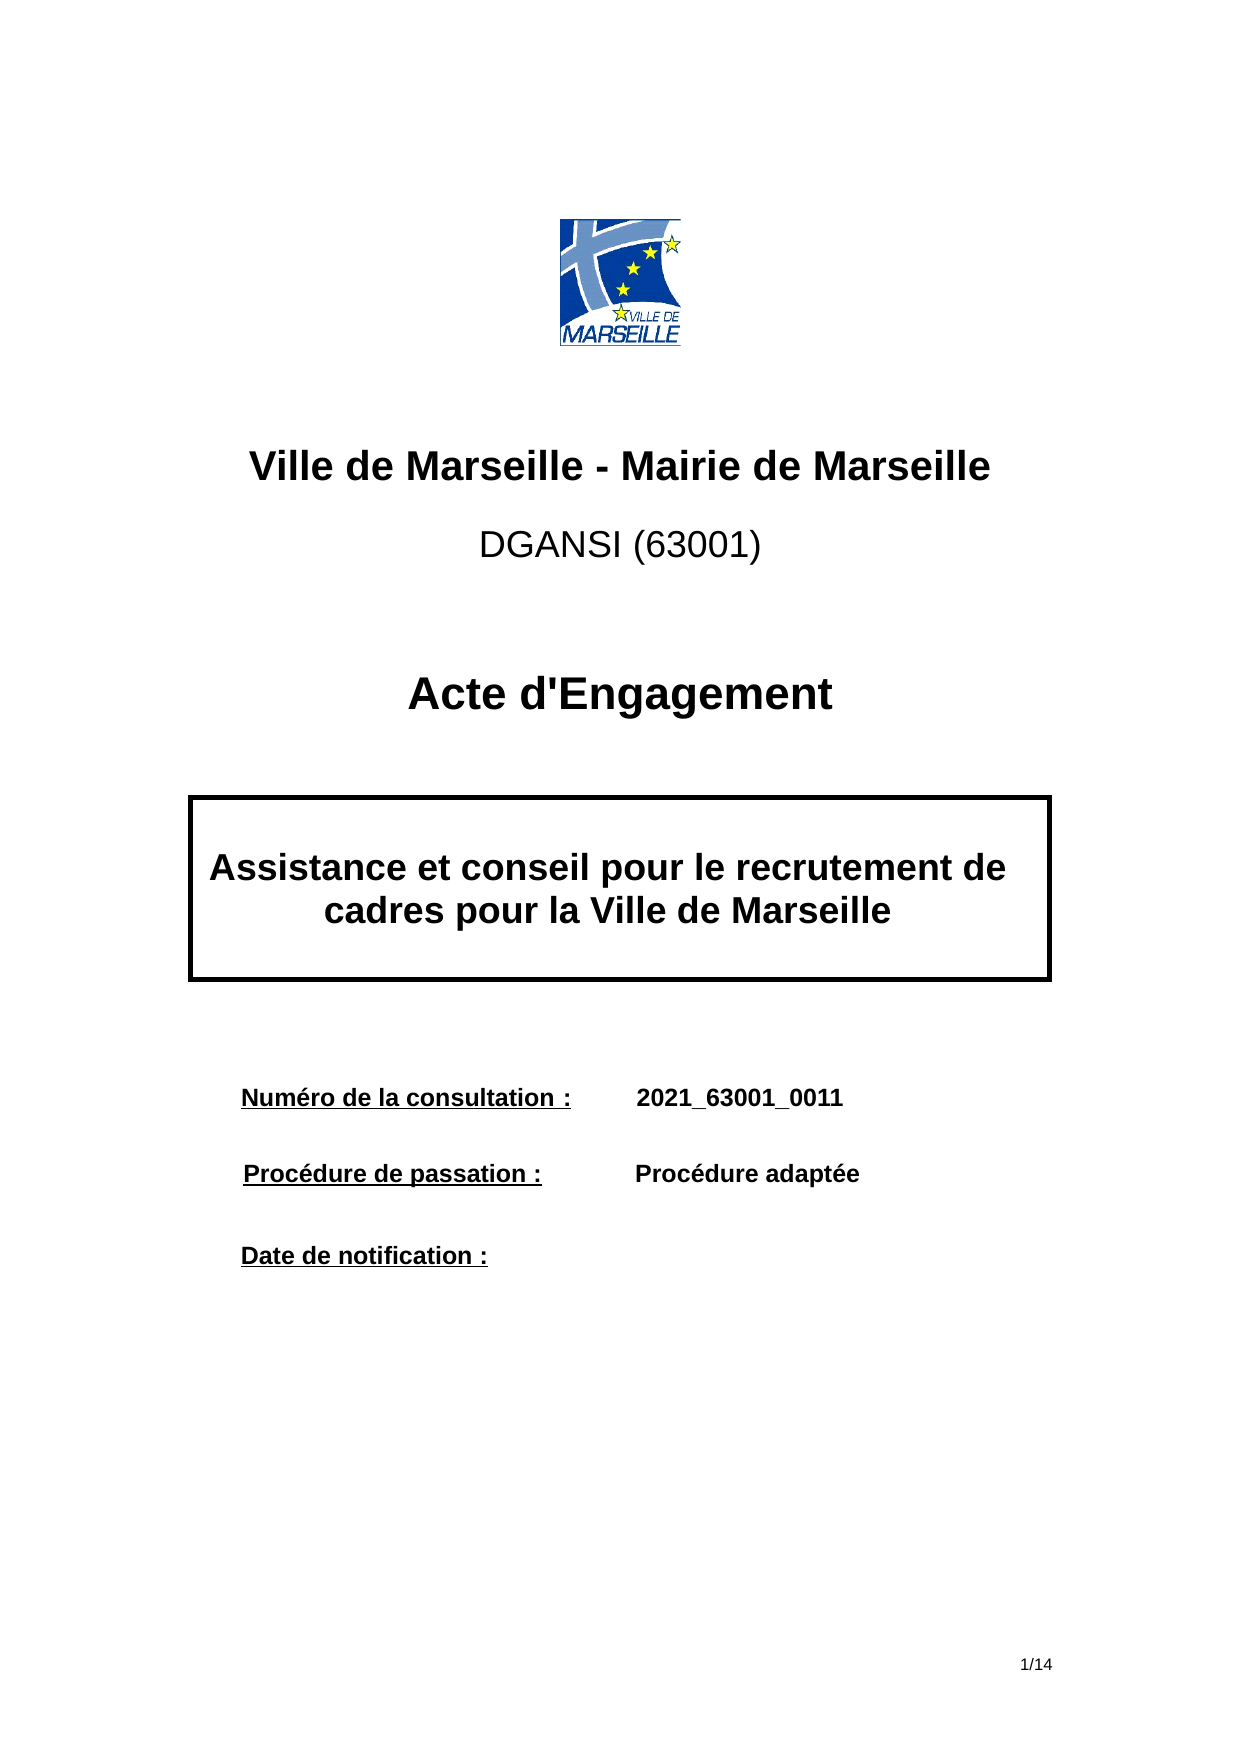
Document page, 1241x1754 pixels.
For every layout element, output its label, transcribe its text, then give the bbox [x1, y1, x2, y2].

text Ville de Marseille - Mairie de Marseille [188, 441, 1052, 489]
text Assistance et conseil pour le recrutement de cadres pour la Ville de Marseille [193, 838, 1047, 932]
text Date de notification : [241, 1241, 1052, 1270]
text Acte d'Engagement [188, 667, 1052, 719]
text DGANSI (63001) [188, 523, 1052, 566]
text Numéro de la consultation : 2021_63001_0011 [241, 1083, 1052, 1112]
text Procédure de passation : Procédure adaptée [243, 1159, 1052, 1188]
